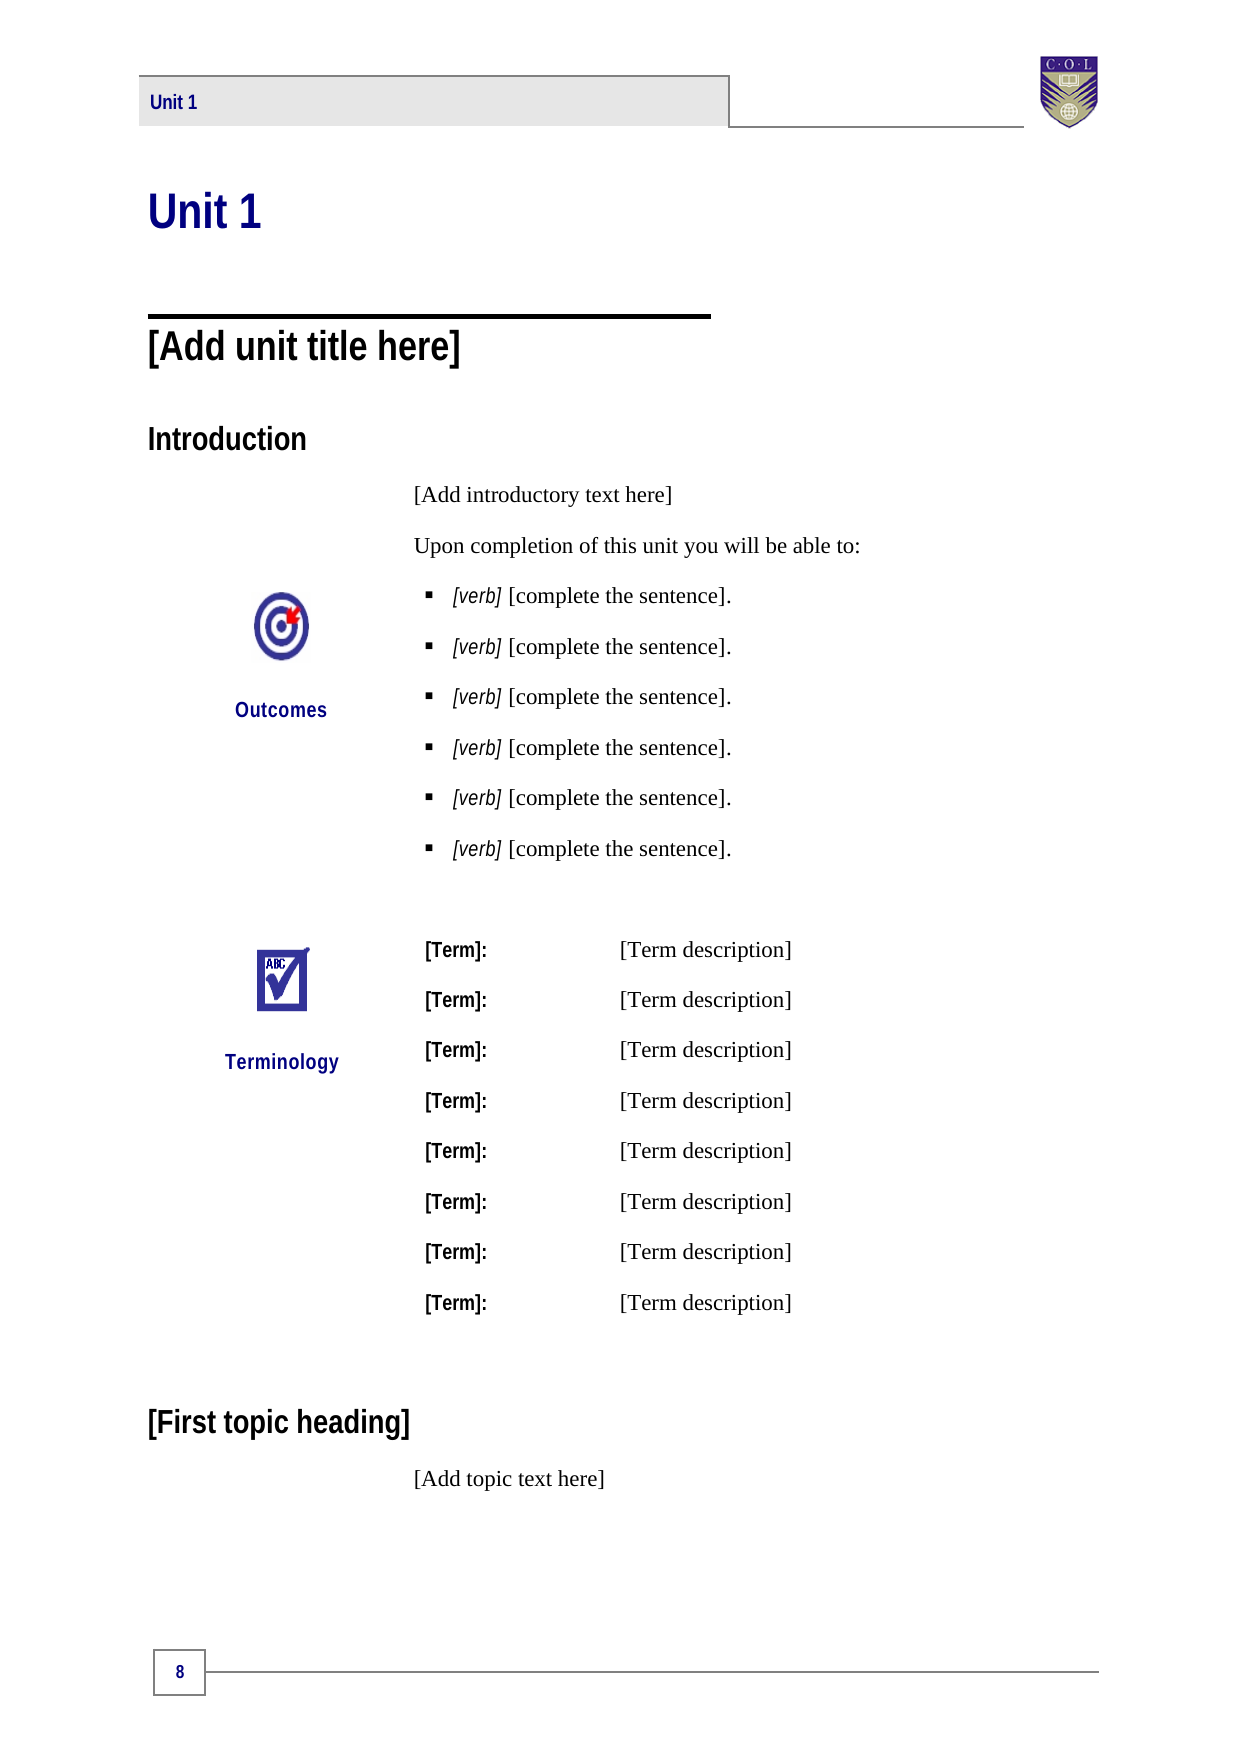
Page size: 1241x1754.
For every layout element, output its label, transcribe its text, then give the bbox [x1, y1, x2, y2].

table_cell [Term description] [608, 975, 1093, 1025]
subtitle [First topic heading] [148, 1403, 1093, 1441]
table_cell [Term description] [608, 1277, 1093, 1327]
table_header Outcomes [150, 571, 412, 874]
subtitle Unit 1 [148, 181, 1093, 239]
subtitle Introduction [148, 419, 1093, 457]
table_header [verb] [complete the sentence]. [verb] [complete the sentence]. [verb] [complete the sentence]. [verb] [complete the sentence]. [verb] [complete the sentence]. [verb] [complete the sentence]. [412, 571, 1093, 874]
table_header Terminology [150, 924, 414, 1327]
table_cell [Term]: [414, 975, 608, 1025]
table_cell [Term description] [608, 1075, 1093, 1126]
table_cell [Term]: [414, 1227, 608, 1277]
table_cell [Term]: [414, 1277, 608, 1327]
table_cell [Term description] [608, 1025, 1093, 1075]
table_cell [Term]: [414, 1176, 608, 1227]
text [Add introductory text here] [413, 482, 1093, 508]
text Upon completion of this unit you will be able to: [413, 533, 1093, 558]
table_cell [Term]: [414, 1126, 608, 1176]
picture [253, 945, 311, 1015]
table_cell [Term description] [608, 1126, 1093, 1176]
table_cell [Term]: [414, 1025, 608, 1075]
table_cell [Term description] [608, 1176, 1093, 1227]
table_cell [Term]: [414, 1075, 608, 1126]
table_header [Term description] [608, 924, 1093, 974]
text [Add topic text here] [413, 1466, 1093, 1491]
table_cell [Term description] [608, 1227, 1093, 1277]
table_header [Term]: [414, 924, 608, 974]
picture [1039, 55, 1099, 129]
picture [251, 592, 311, 663]
title [Add unit title here] [148, 319, 711, 369]
